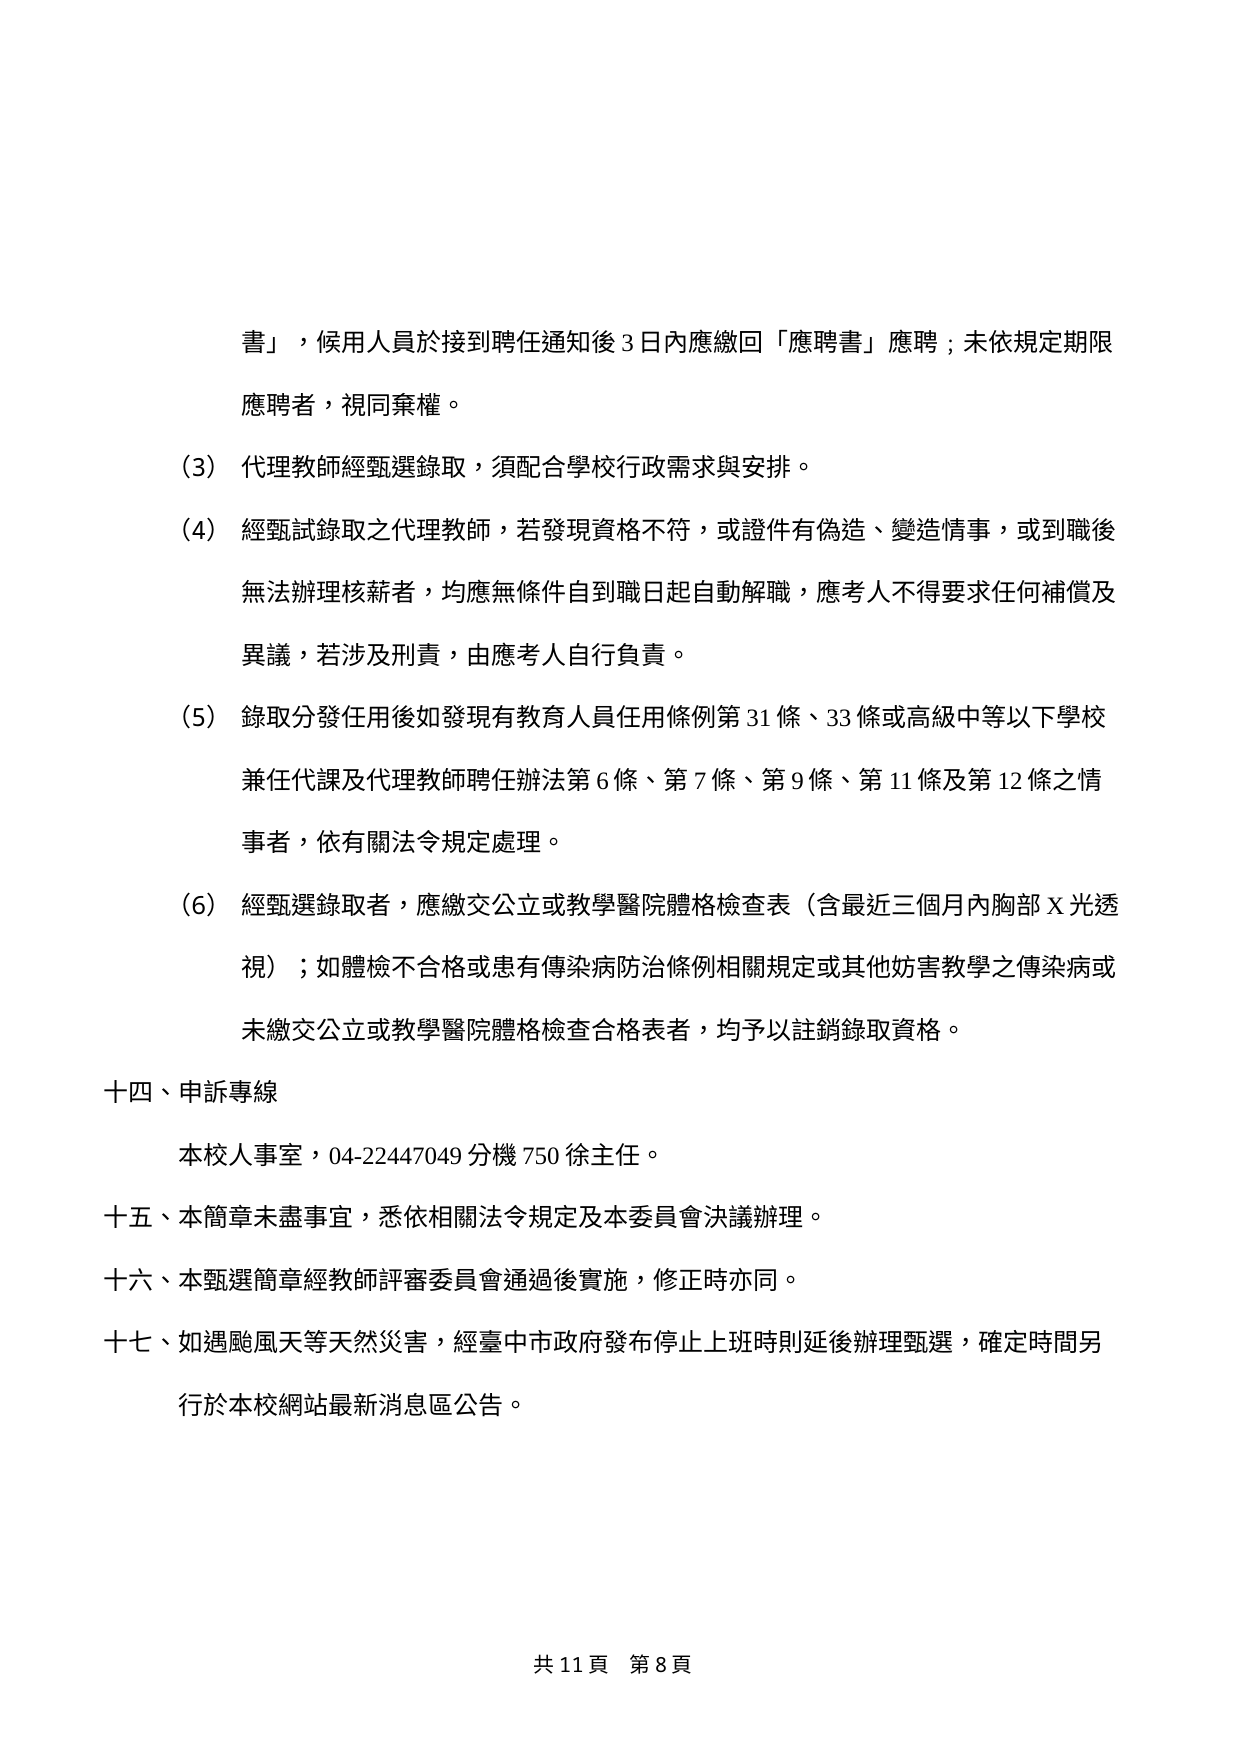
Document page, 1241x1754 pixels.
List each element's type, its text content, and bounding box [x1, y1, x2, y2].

text 十五、本簡章未盡事宜，悉依相關法令規定及本委員會決議辦理。 [103, 1174, 1122, 1237]
list 錄取分發任用後如發現有教育人員任用條例第31條、33條或高級中等以下學校兼任代課及代理教師聘任辦法第6條、第7條、第9條、第11條及第12條之情事者，依有關法令規定處理。 [166, 674, 1122, 862]
list 經甄試錄取之代理教師，若發現資格不符，或證件有偽造、變造情事，或到職後無法辦理核薪者，均應無條件自到職日起自動解職，應考人不得要求任何補償及異議，若涉及刑責，由應考人自行負責。 [166, 487, 1122, 674]
list 書」，候用人員於接到聘任通知後3日內應繳回「應聘書」應聘﹔未依規定期限應聘者，視同棄權。 [166, 299, 1122, 424]
text 本校人事室，04-22447049分機750 徐主任。 [103, 1112, 1122, 1174]
text 十六、本甄選簡章經教師評審委員會通過後實施，修正時亦同。 [103, 1237, 1122, 1299]
text 十四、申訴專線 [103, 1049, 1122, 1112]
list 代理教師經甄選錄取，須配合學校行政需求與安排。 [166, 424, 1122, 487]
list 經甄選錄取者，應繳交公立或教學醫院體格檢查表（含最近三個月內胸部X光透視）；如體檢不合格或患有傳染病防治條例相關規定或其他妨害教學之傳染病或未繳交公立或教學醫院體格檢查合格表者，均予以註銷錄取資格。 [166, 862, 1122, 1049]
text 十七、如遇颱風天等天然災害，經臺中市政府發布停止上班時則延後辦理甄選，確定時間另行於本校網站最新消息區公告。 [103, 1299, 1122, 1424]
